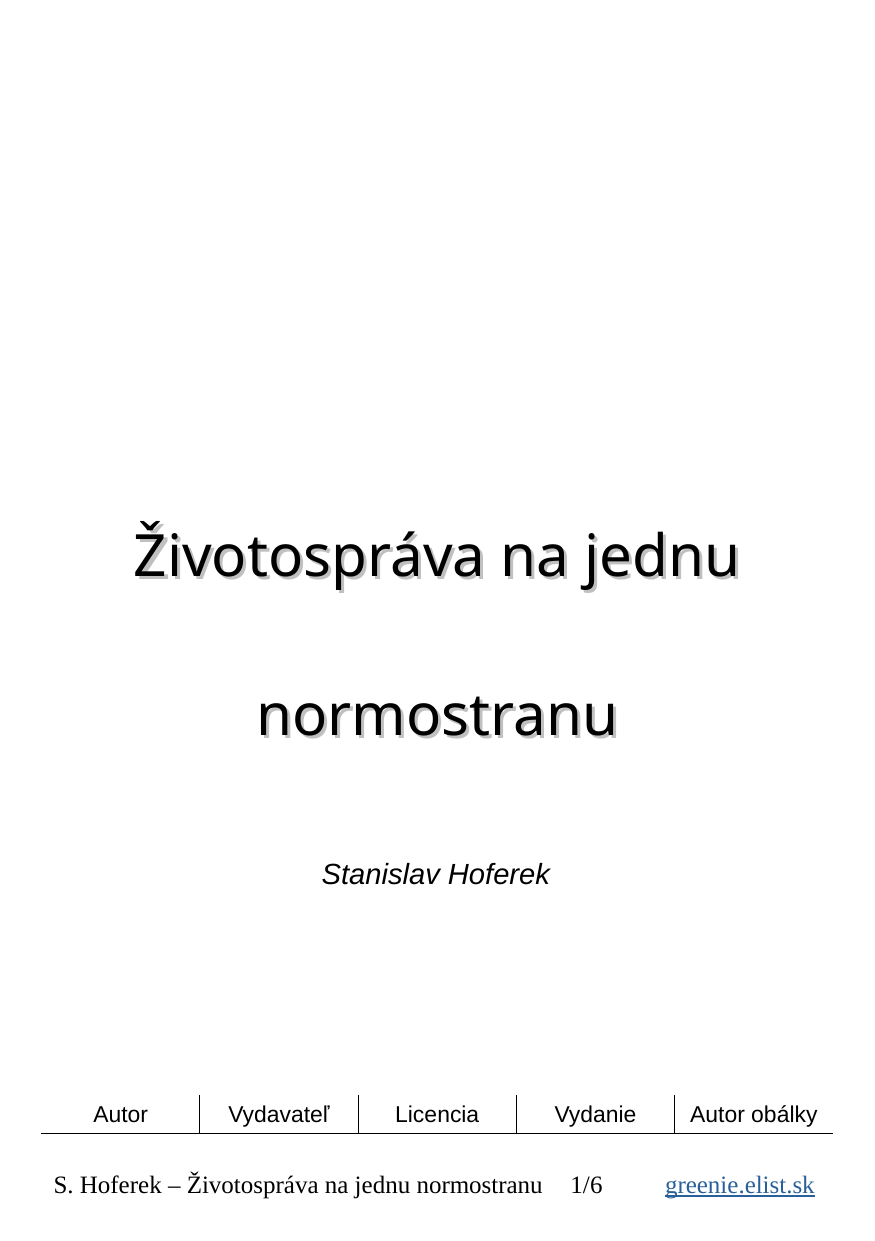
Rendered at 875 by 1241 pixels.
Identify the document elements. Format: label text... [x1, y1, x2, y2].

subtitle Životospráva na jednu normostranu [41, 514, 833, 752]
table_header Vydavateľ [200, 1095, 358, 1133]
table_header Licencia [359, 1095, 516, 1133]
table_header Vydanie [517, 1095, 674, 1133]
subtitle Stanislav Hoferek [41, 857, 833, 890]
table_header Autor [41, 1095, 199, 1133]
table_header Autor obálky [675, 1095, 833, 1133]
